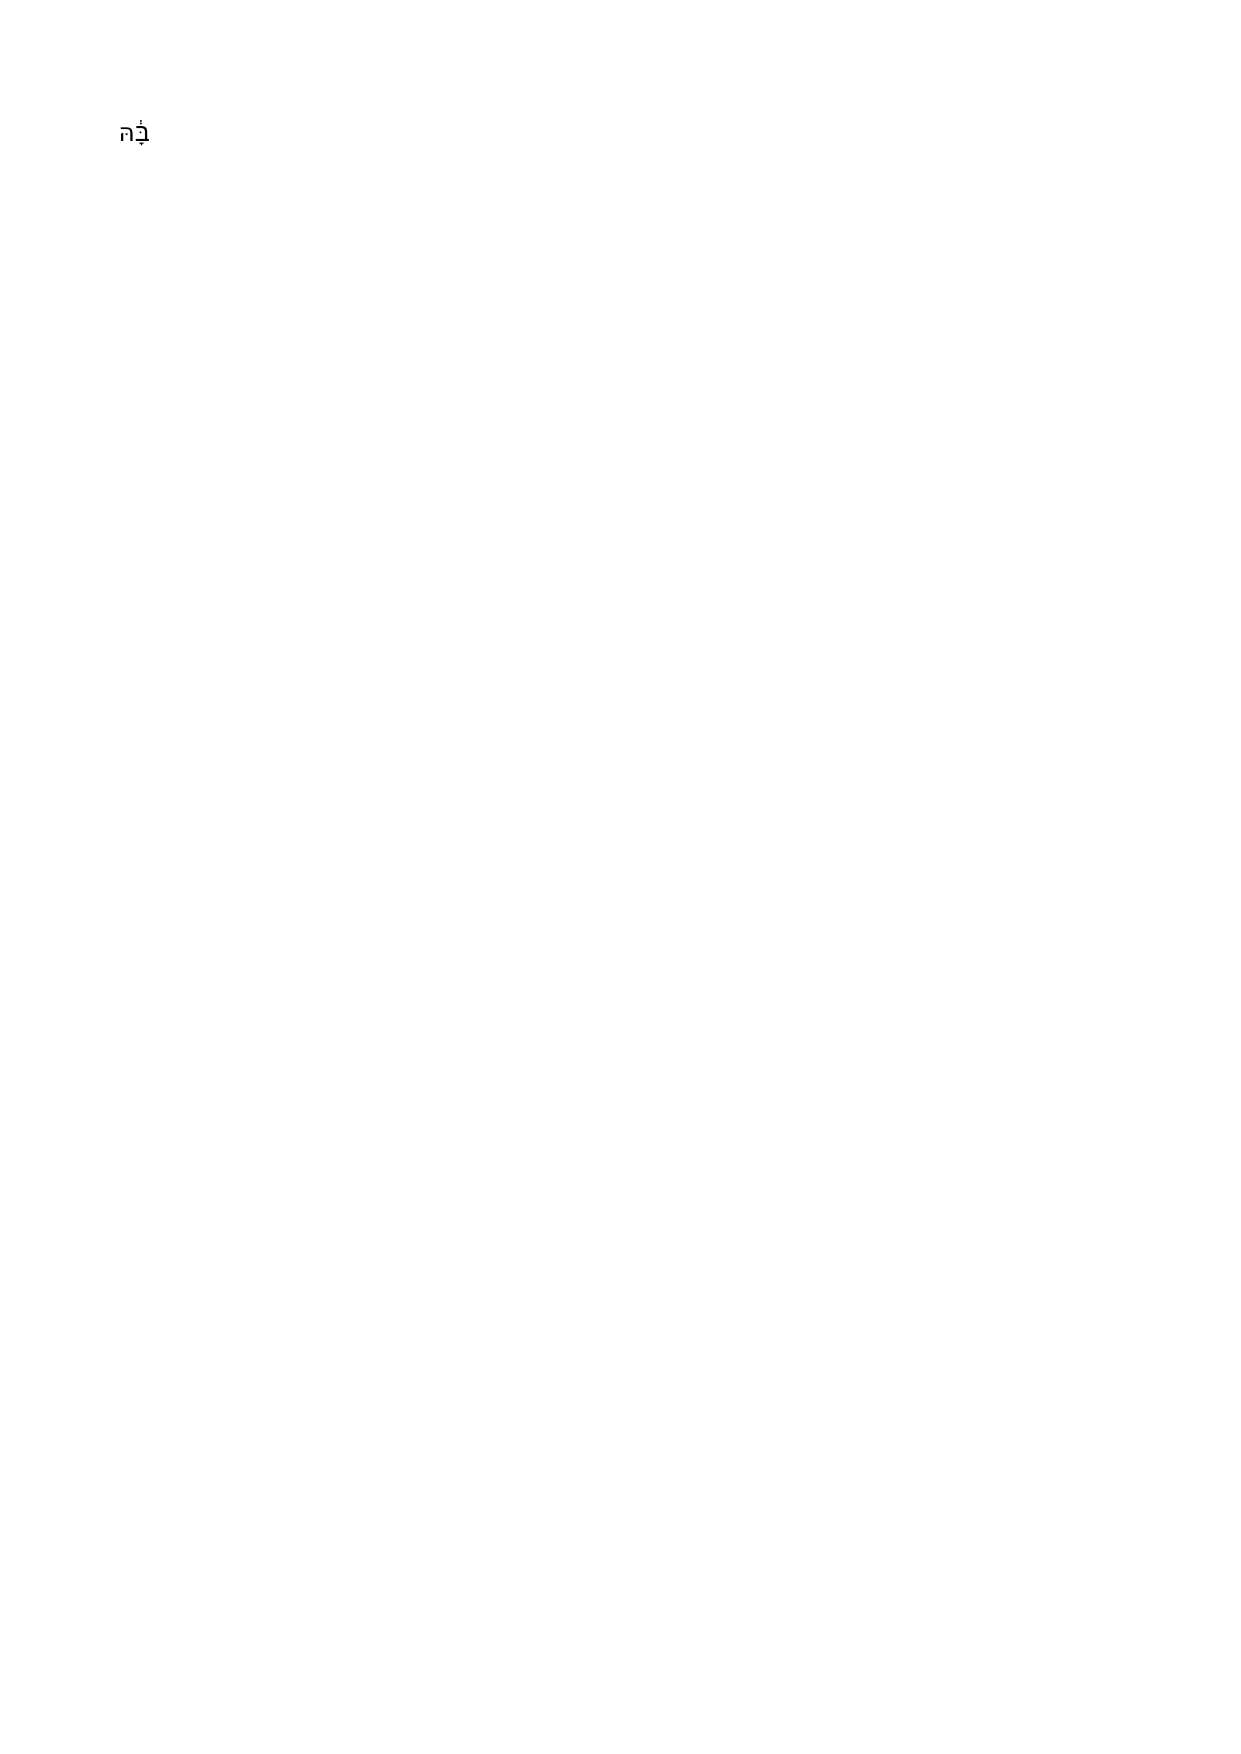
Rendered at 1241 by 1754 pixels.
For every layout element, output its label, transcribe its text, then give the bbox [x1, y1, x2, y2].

text בָּ֔הּ [118, 118, 1122, 147]
